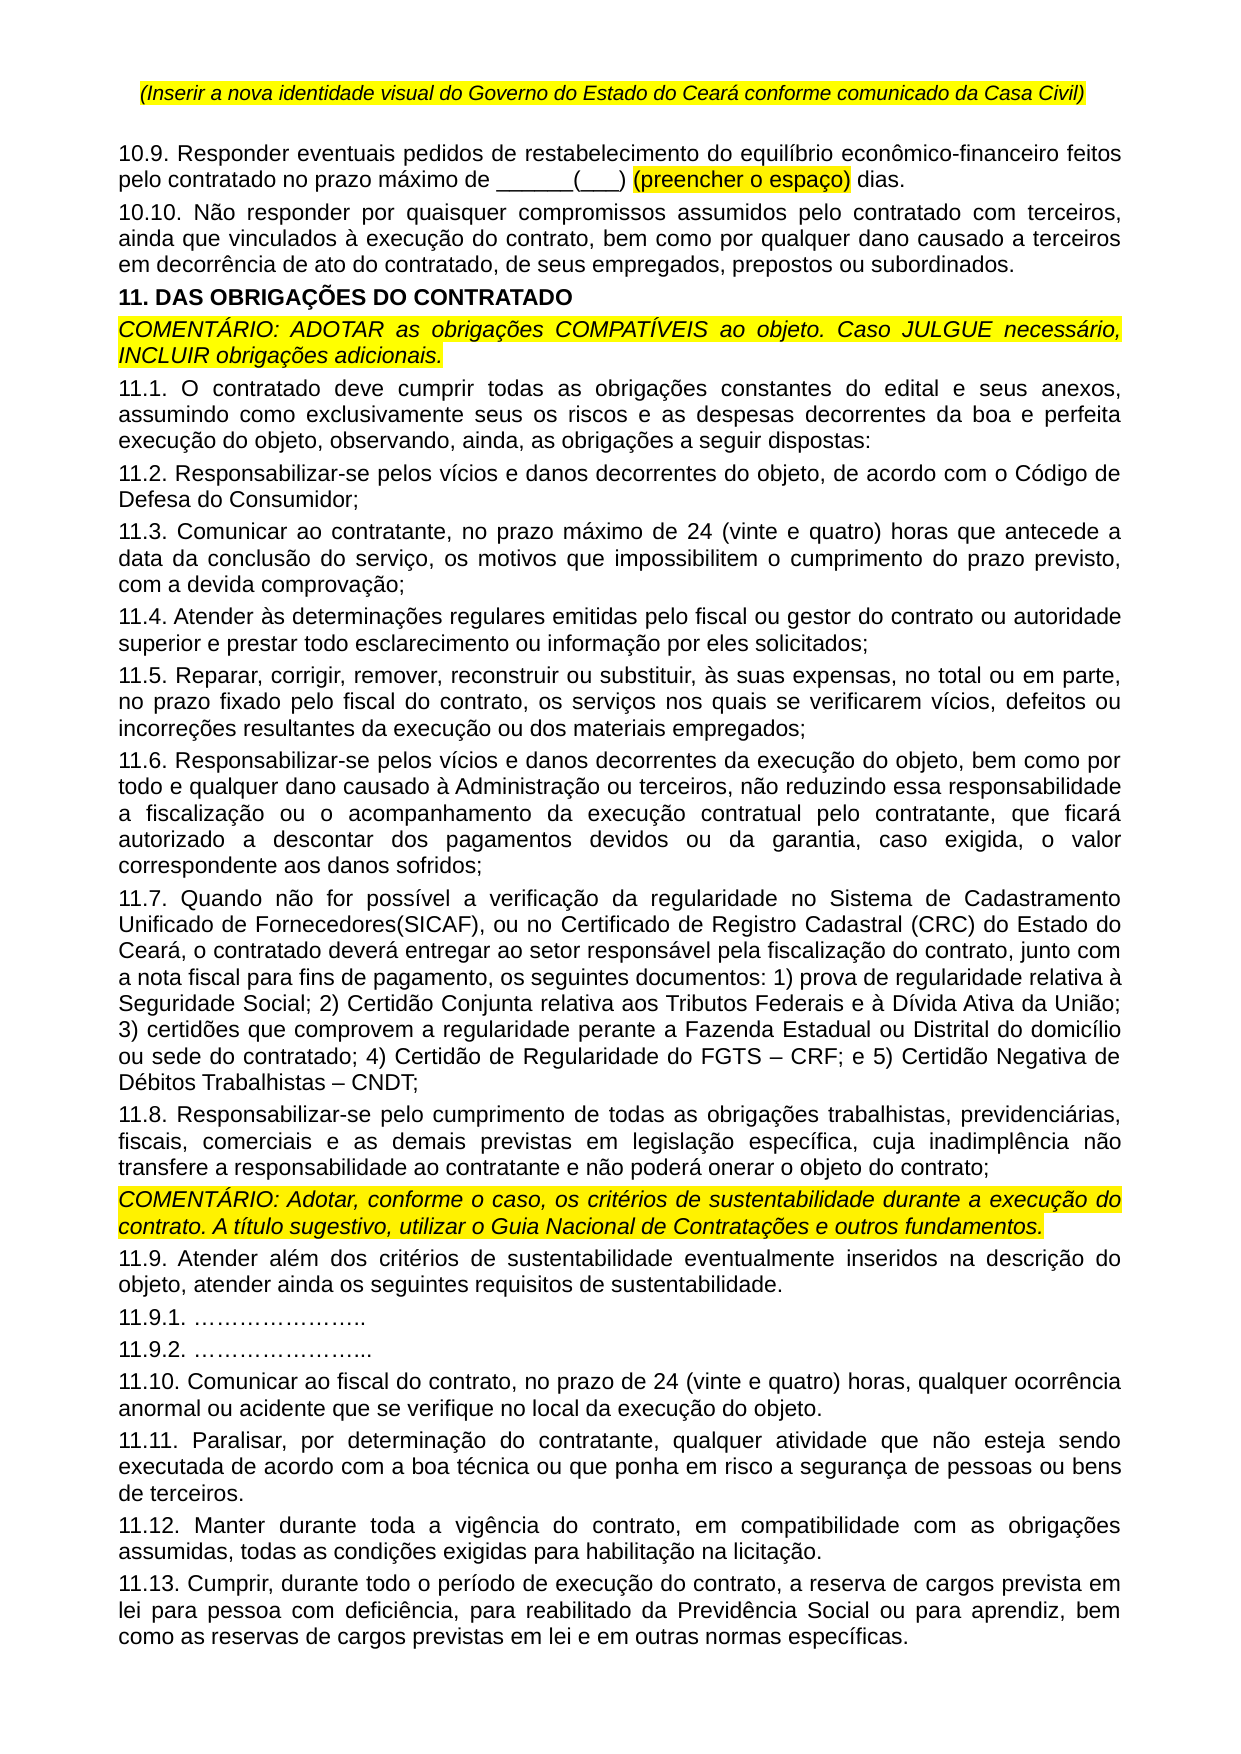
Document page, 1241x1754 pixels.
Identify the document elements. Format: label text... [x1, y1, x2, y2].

text 11.3. Comunicar ao contratante, no prazo máximo de 24 (vinte e quatro) horas que antecede a data da conclusão do serviço, os motivos que impossibilitem o cumprimento do prazo previsto, com a devida comprovação; [118, 518, 1122, 597]
text 11.12. Manter durante toda a vigência do contrato, em compatibilidade com as obrigações assumidas, todas as condições exigidas para habilitação na licitação. [118, 1512, 1122, 1564]
text 11.7. Quando não for possível a verificação da regularidade no Sistema de Cadastramento Unificado de Fornecedores(SICAF), ou no Certificado de Registro Cadastral (CRC) do Estado do Ceará, o contratado deverá entregar ao setor responsável pela fiscalização do contrato, junto com a nota fiscal para fins de pagamento, os seguintes documentos: 1) prova de regularidade relativa à Seguridade Social; 2) Certidão Conjunta relativa aos Tributos Federais e à Dívida Ativa da União; 3) certidões que comprovem a regularidade perante a Fazenda Estadual ou Distrital do domicílio ou sede do contratado; 4) Certidão de Regularidade do FGTS – CRF; e 5) Certidão Negativa de Débitos Trabalhistas – CNDT; [118, 884, 1122, 1095]
text 11.6. Responsabilizar-se pelos vícios e danos decorrentes da execução do objeto, bem como por todo e qualquer dano causado à Administração ou terceiros, não reduzindo essa responsabilidade a fiscalização ou o acompanhamento da execução contratual pelo contratante, que ficará autorizado a descontar dos pagamentos devidos ou da garantia, caso exigida, o valor correspondente aos danos sofridos; [118, 747, 1122, 878]
text 11.13. Cumprir, durante todo o período de execução do contrato, a reserva de cargos prevista em lei para pessoa com deficiência, para reabilitado da Previdência Social ou para aprendiz, bem como as reservas de cargos previstas em lei e em outras normas específicas. [118, 1570, 1122, 1649]
text 11.11. Paralisar, por determinação do contratante, qualquer atividade que não esteja sendo executada de acordo com a boa técnica ou que ponha em risco a segurança de pessoas ou bens de terceiros. [118, 1427, 1122, 1506]
text COMENTÁRIO: Adotar, conforme o caso, os critérios de sustentabilidade durante a execução do contrato. A título sugestivo, utilizar o Guia Nacional de Contratações e outros fundamentos. [118, 1186, 1122, 1239]
text 11.9.2. …………………... [118, 1336, 1122, 1362]
text 11.2. Responsabilizar-se pelos vícios e danos decorrentes do objeto, de acordo com o Código de Defesa do Consumidor; [118, 459, 1122, 512]
text 11.10. Comunicar ao fiscal do contrato, no prazo de 24 (vinte e quatro) horas, qualquer ocorrência anormal ou acidente que se verifique no local da execução do objeto. [118, 1368, 1122, 1421]
text COMENTÁRIO: ADOTAR as obrigações COMPATÍVEIS ao objeto. Caso JULGUE necessário, INCLUIR obrigações adicionais. [118, 316, 1122, 368]
text 11. DAS OBRIGAÇÕES DO CONTRATADO [118, 283, 1122, 310]
text 11.1. O contratado deve cumprir todas as obrigações constantes do edital e seus anexos, assumindo como exclusivamente seus os riscos e as despesas decorrentes da boa e perfeita execução do objeto, observando, ainda, as obrigações a seguir dispostas: [118, 374, 1122, 453]
text 10.9. Responder eventuais pedidos de restabelecimento do equilíbrio econômico-financeiro feitos pelo contratado no prazo máximo de ______(___) (preencher o espaço) dias. [118, 140, 1122, 193]
text 11.5. Reparar, corrigir, remover, reconstruir ou substituir, às suas expensas, no total ou em parte, no prazo fixado pelo fiscal do contrato, os serviços nos quais se verificarem vícios, defeitos ou incorreções resultantes da execução ou dos materiais empregados; [118, 662, 1122, 741]
text 11.4. Atender às determinações regulares emitidas pelo fiscal ou gestor do contrato ou autoridade superior e prestar todo esclarecimento ou informação por eles solicitados; [118, 603, 1122, 656]
text 11.8. Responsabilizar-se pelo cumprimento de todas as obrigações trabalhistas, previdenciárias, fiscais, comerciais e as demais previstas em legislação específica, cuja inadimplência não transfere a responsabilidade ao contratante e não poderá onerar o objeto do contrato; [118, 1101, 1122, 1180]
text 11.9. Atender além dos critérios de sustentabilidade eventualmente inseridos na descrição do objeto, atender ainda os seguintes requisitos de sustentabilidade. [118, 1245, 1122, 1298]
text 10.10. Não responder por quaisquer compromissos assumidos pelo contratado com terceiros, ainda que vinculados à execução do contrato, bem como por qualquer dano causado a terceiros em decorrência de ato do contratado, de seus empregados, prepostos ou subordinados. [118, 198, 1122, 278]
text 11.9.1. ………………….. [118, 1303, 1122, 1330]
